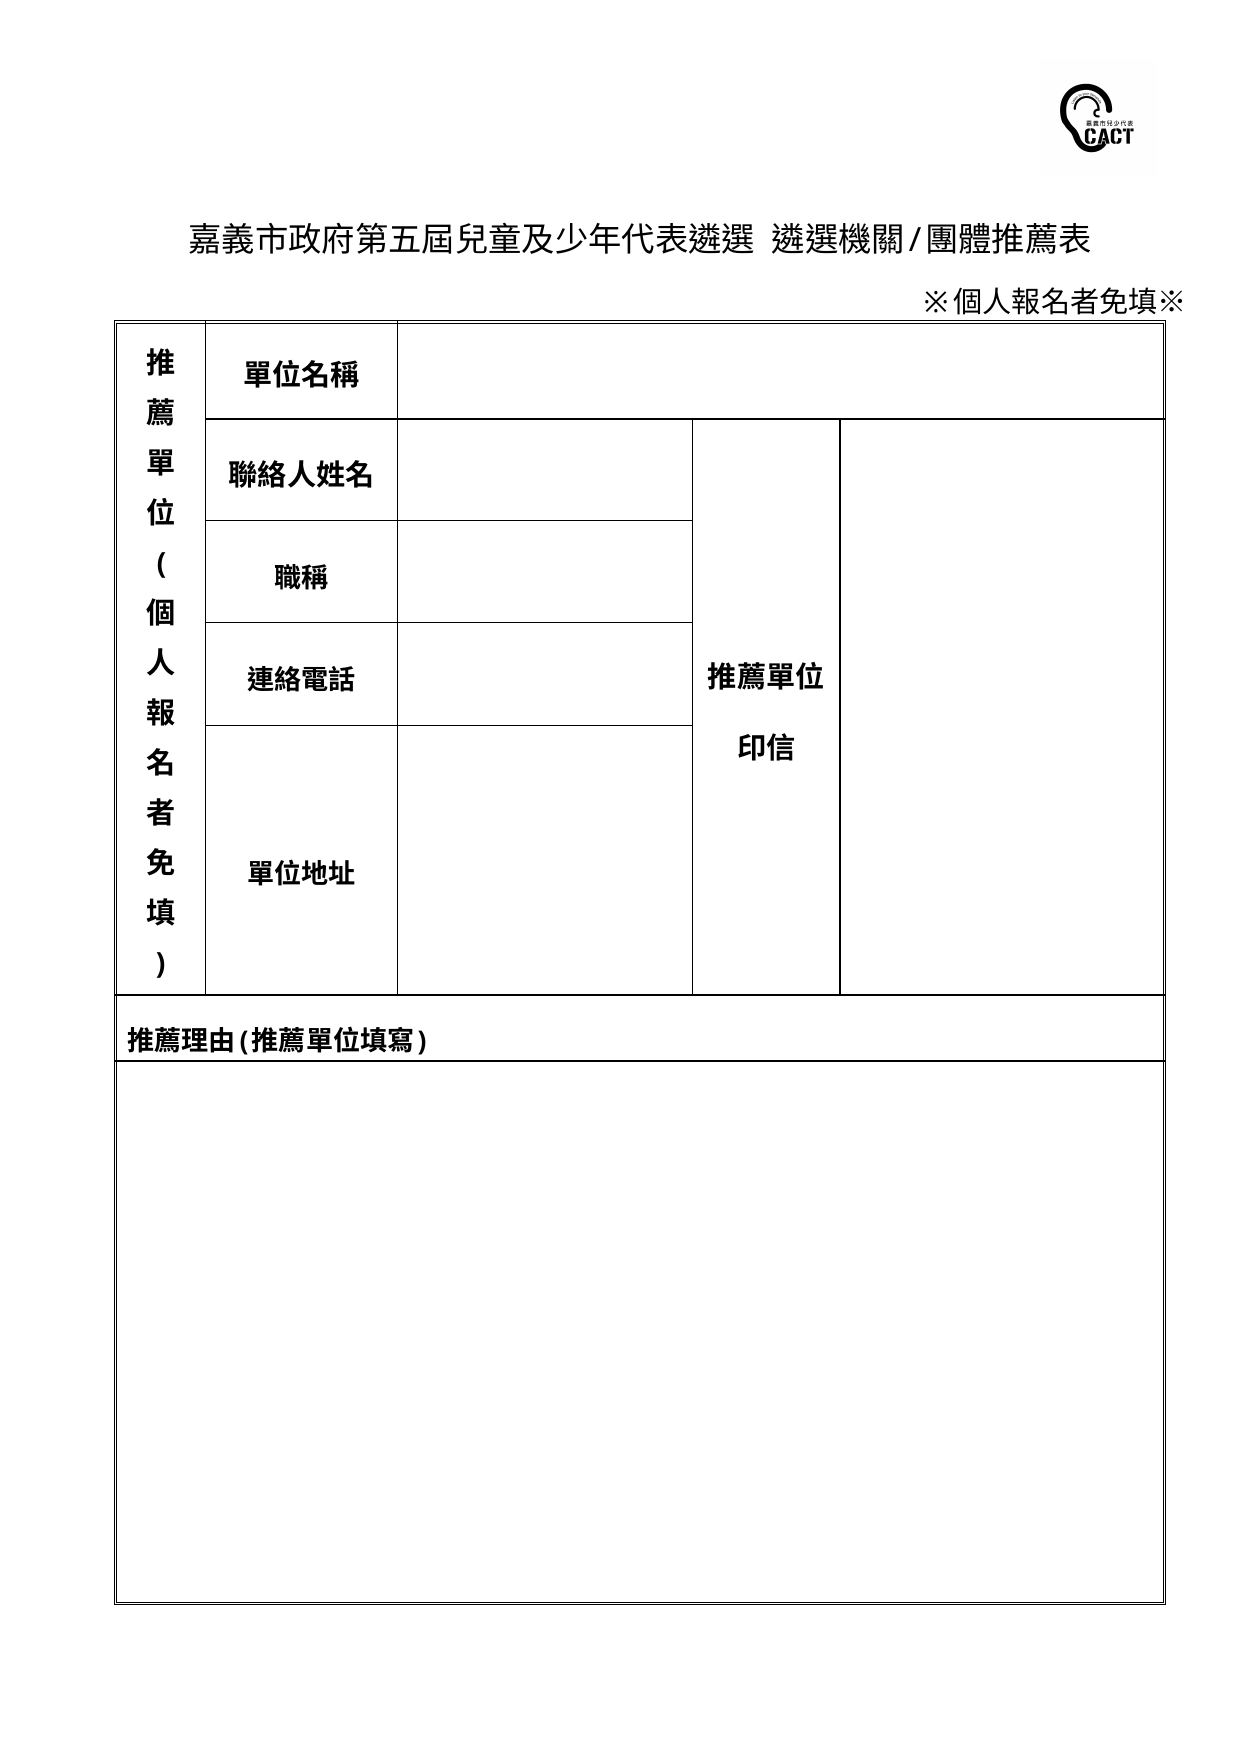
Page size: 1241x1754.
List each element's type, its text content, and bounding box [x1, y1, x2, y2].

table_header 單位名稱 [206, 324, 397, 418]
table_cell 單位地址 [206, 726, 397, 994]
text 嘉義市政府第五屆兒童及少年代表遴選 遴選機關/團體推薦表 [187, 195, 1093, 258]
table_cell 推薦理由(推薦單位填寫) [117, 996, 1163, 1060]
table_cell [398, 623, 692, 724]
table_cell 職稱 [206, 521, 397, 621]
table_cell [398, 726, 692, 994]
table_cell [841, 420, 1163, 994]
table_cell [398, 420, 692, 519]
table_header 推薦單位 (個人報名者免填) [117, 324, 205, 994]
table_cell 推薦單位 印信 [693, 420, 839, 994]
table_cell 連絡電話 [206, 623, 397, 724]
table_cell 聯絡人姓名 [206, 420, 397, 519]
table_cell [117, 1062, 1163, 1602]
table_cell [398, 521, 692, 621]
table_header [398, 324, 1163, 418]
text ※個人報名者免填※ [187, 258, 1186, 320]
